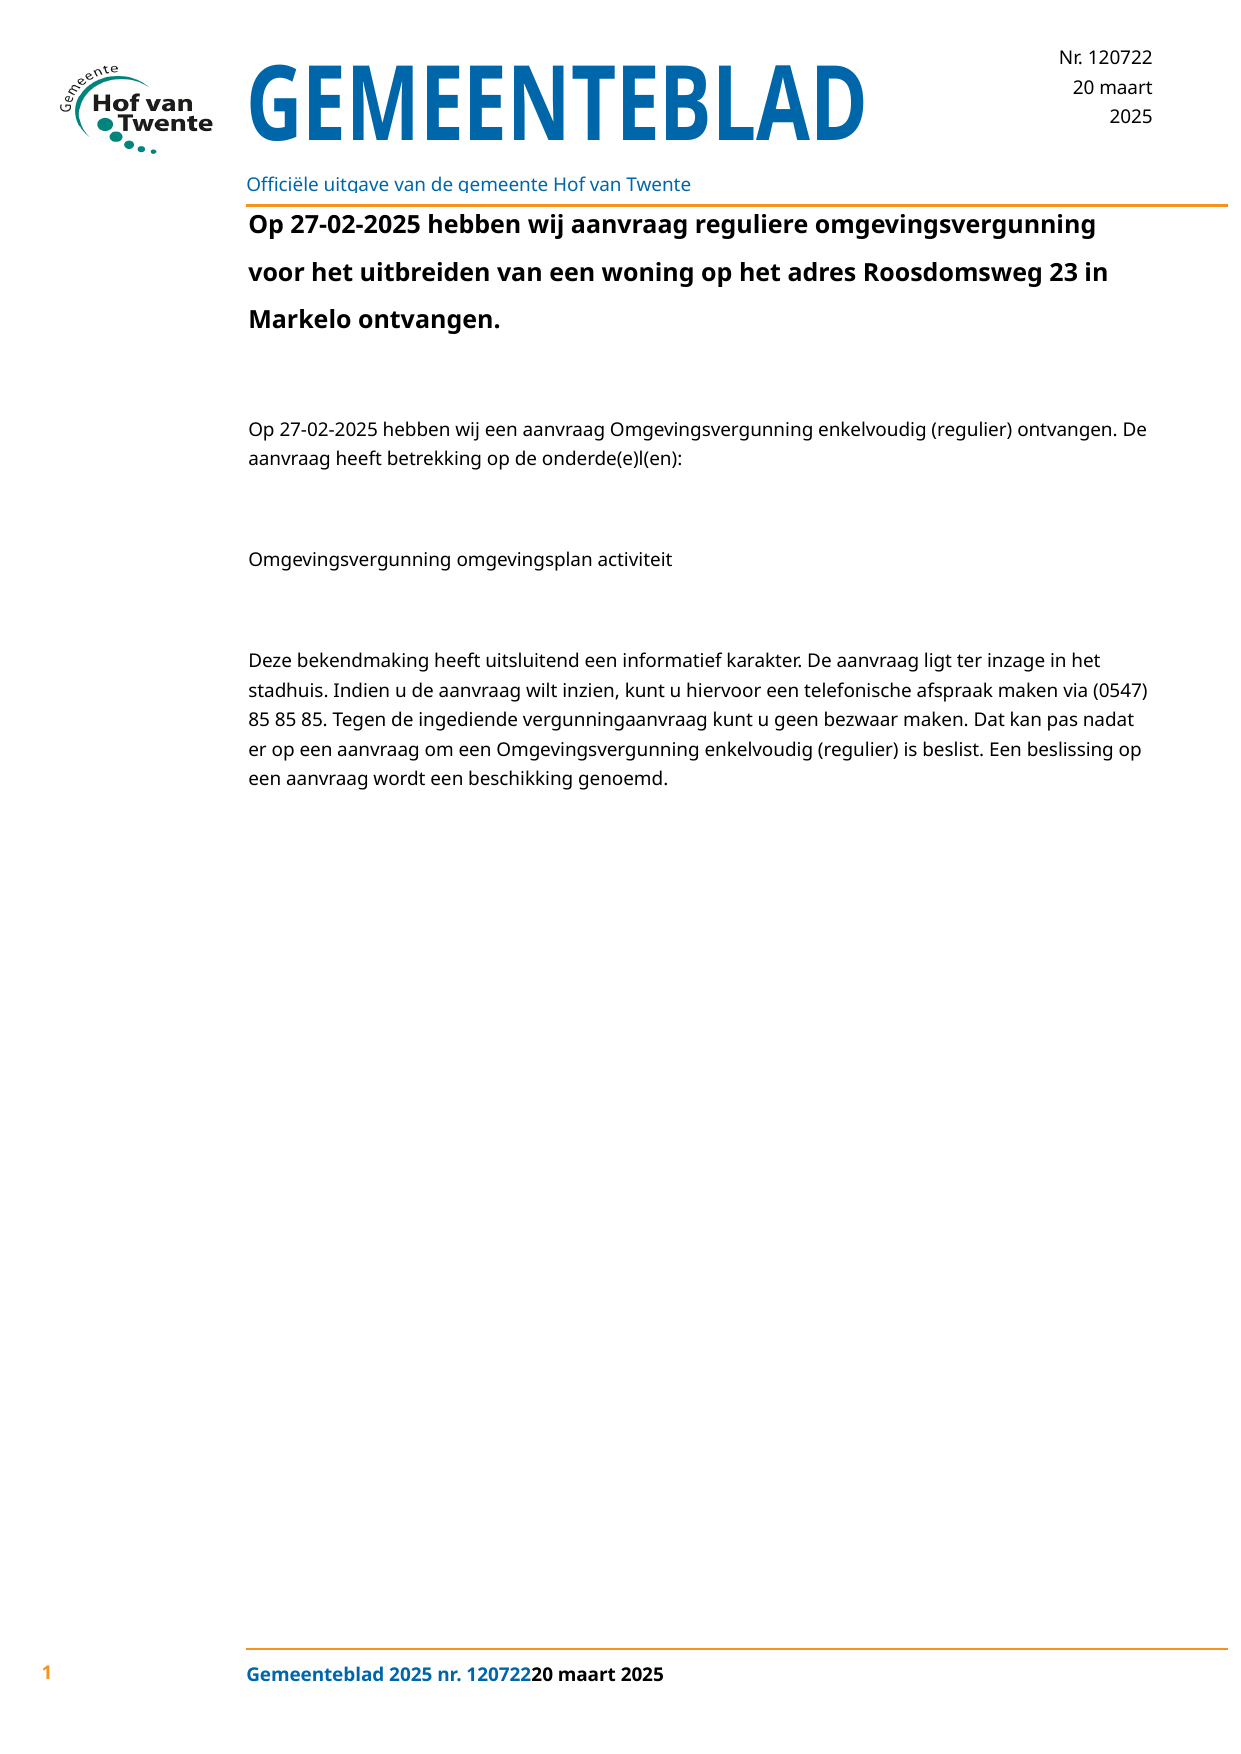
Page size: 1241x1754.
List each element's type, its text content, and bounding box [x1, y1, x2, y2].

text Omgevingsvergunning omgevingsplan activiteit [248, 546, 1152, 572]
text Op 27-02-2025 hebben wij aanvraag reguliere omgevingsvergunning voor het uitbreiden van een woning op het adres Roosdomsweg 23 in Markelo ontvangen. [248, 207, 1152, 336]
text Deze bekendmaking heeft uitsluitend een informatief karakter. De aanvraag ligt ter inzage in het stadhuis. Indien u de aanvraag wilt inzien, kunt u hiervoor een telefonische afspraak maken via (0547) 85 85 85. Tegen de ingediende vergunningaanvraag kunt u geen bezwaar maken. Dat kan pas nadat er op een aanvraag om een Omgevingsvergunning enkelvoudig (regulier) is beslist. Een beslissing op een aanvraag wordt een beschikking genoemd. [248, 647, 1152, 791]
text Op 27-02-2025 hebben wij een aanvraag Omgevingsvergunning enkelvoudig (regulier) ontvangen. De aanvraag heeft betrekking op de onderde(e)l(en): [248, 416, 1152, 471]
picture [41, 47, 231, 172]
